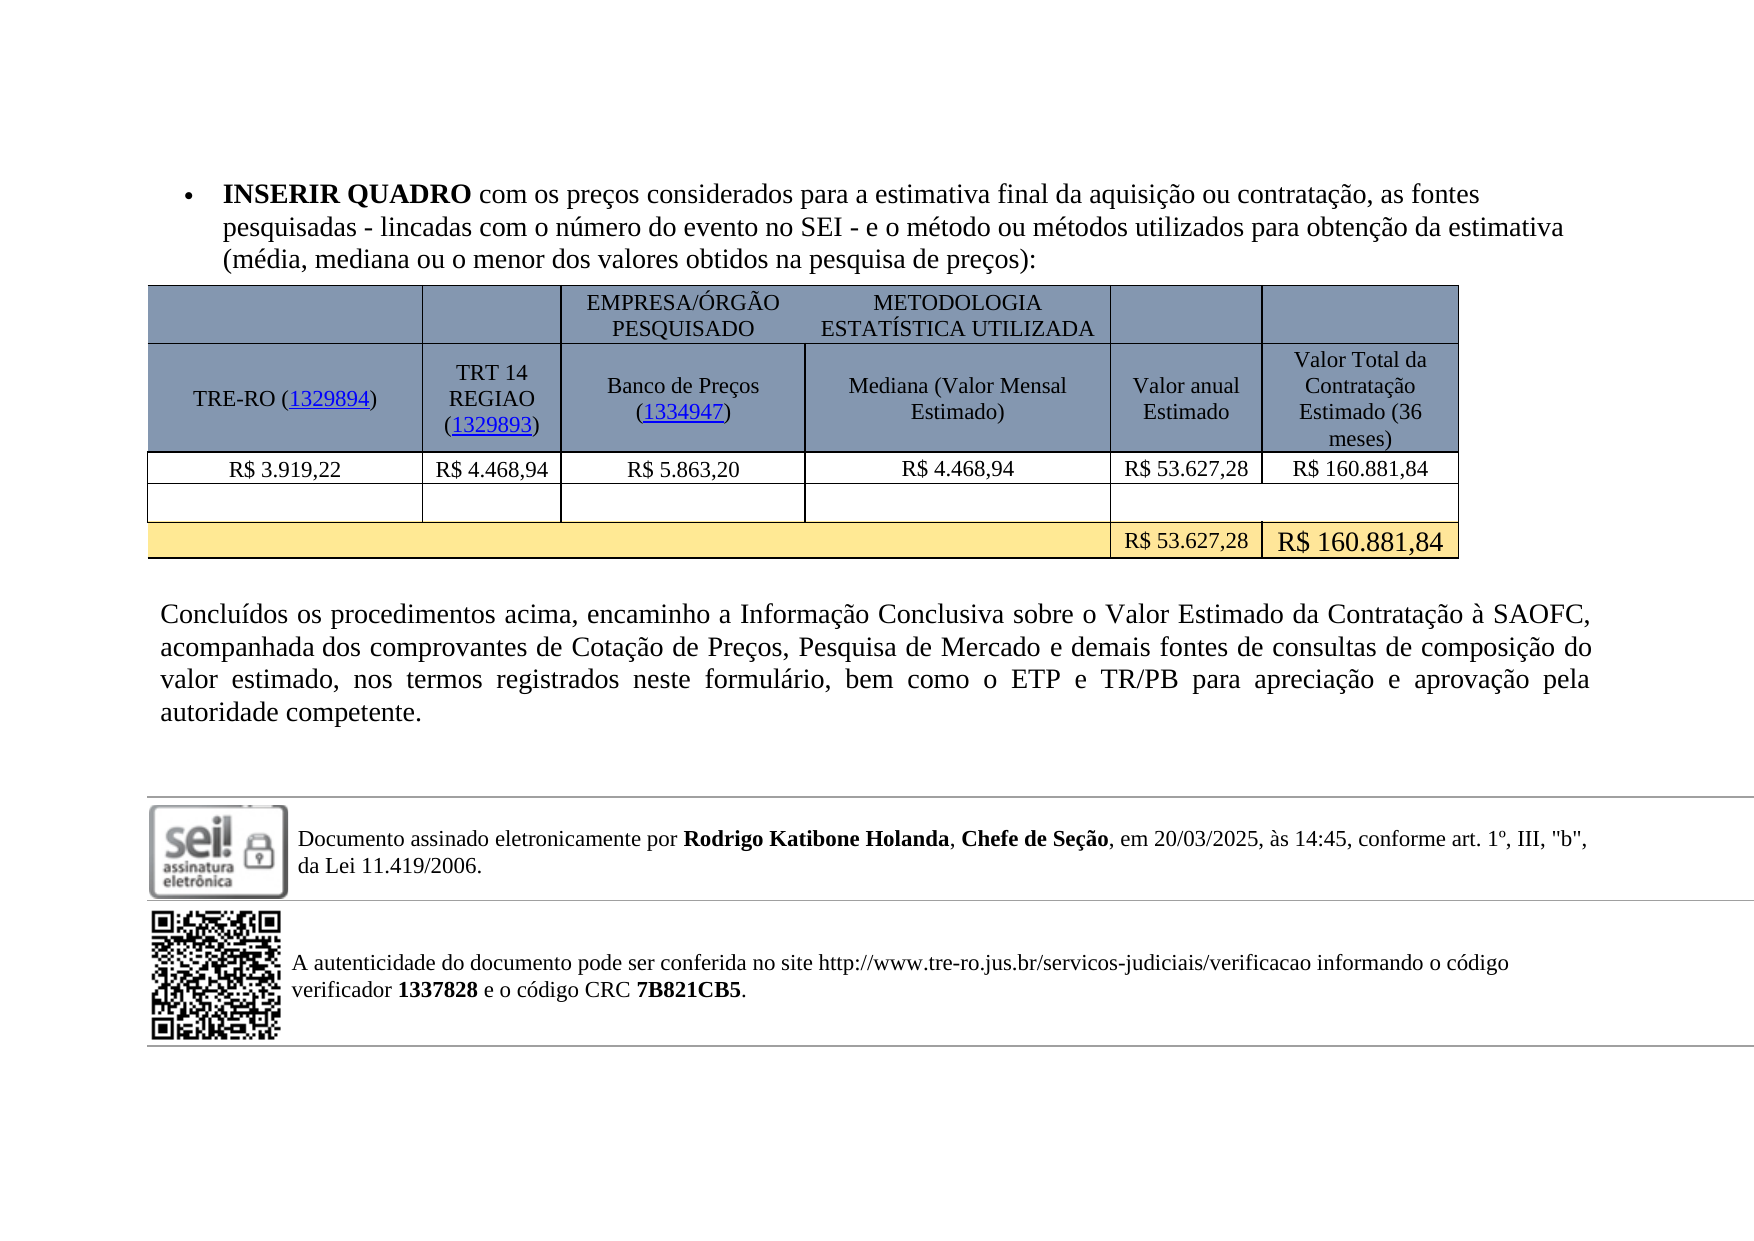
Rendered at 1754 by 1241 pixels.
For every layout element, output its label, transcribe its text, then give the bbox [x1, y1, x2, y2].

table_cell [562, 484, 804, 521]
text Concluídos os procedimentos acima, encaminho a Informação Conclusiva sobre o Valor Estimado da Contratação à SAOFC, acompanhada dos comprovantes de Cotação de Preços, Pesquisa de Mercado e demais fontes de consultas de composição do valor estimado, nos termos registrados neste formulário, bem como o ETP e TR/PB para apreciação e aprovação pela autoridade competente. [160, 597, 1594, 727]
table_cell R$ 5.863,20 [562, 453, 804, 482]
table_header [423, 286, 560, 343]
table_cell R$ 4.468,94 [423, 453, 560, 482]
table_cell [1111, 484, 1262, 521]
table_cell Mediana (Valor Mensal Estimado) [806, 344, 1110, 451]
table_cell Banco de Preços (1334947) [562, 344, 804, 451]
table_cell R$ 53.627,28 [1111, 453, 1261, 482]
list INSERIR QUADRO com os preços considerados para a estimativa final da aquisição ou contratação, as fontes pesquisadas - lincadas com o número do evento no SEI - e o método ou métodos utilizados para obtenção da estimativa (média, mediana ou o menor dos valores obtidos na pesquisa de preços): [185, 177, 1606, 274]
table_cell Valor Total da Contratação Estimado (36 meses) [1263, 344, 1458, 451]
table_cell R$ 160.881,84 [1263, 453, 1458, 482]
table_cell R$ 53.627,28 [1111, 523, 1261, 557]
table_header A autenticidade do documento pode ser conferida no site http://www.tre-ro.jus.br/servicos-judiciais/verificacao informando o código verificador 1337828 e o código CRC 7B821CB5. [290, 907, 1606, 1044]
table_header [148, 907, 290, 1044]
table_header [1263, 286, 1458, 343]
table_cell TRE-RO (1329894) [148, 344, 422, 451]
table_header METODOLOGIA ESTATÍSTICA UTILIZADA [805, 286, 1110, 343]
table_cell TRT 14 REGIAO (1329893) [423, 344, 560, 451]
table_cell [148, 523, 1110, 557]
table_cell R$ 4.468,94 [806, 453, 1110, 482]
table_cell R$ 3.919,22 [148, 453, 422, 482]
table_cell [806, 484, 1110, 521]
table_header Documento assinado eletronicamente por Rodrigo Katibone Holanda, Chefe de Seção, em 20/03/2025, às 14:45, conforme art. 1º, III, "b", da Lei 11.419/2006. [296, 804, 1606, 900]
table_header EMPRESA/ÓRGÃO PESQUISADO [562, 286, 805, 343]
table_header [148, 804, 296, 900]
table_cell R$ 160.881,84 [1263, 523, 1458, 557]
table_cell [1262, 484, 1458, 521]
table_cell Valor anual Estimado [1111, 344, 1261, 451]
table_header [1111, 286, 1261, 343]
table_header [148, 286, 422, 343]
table_cell [423, 484, 560, 521]
table_cell [148, 484, 422, 521]
